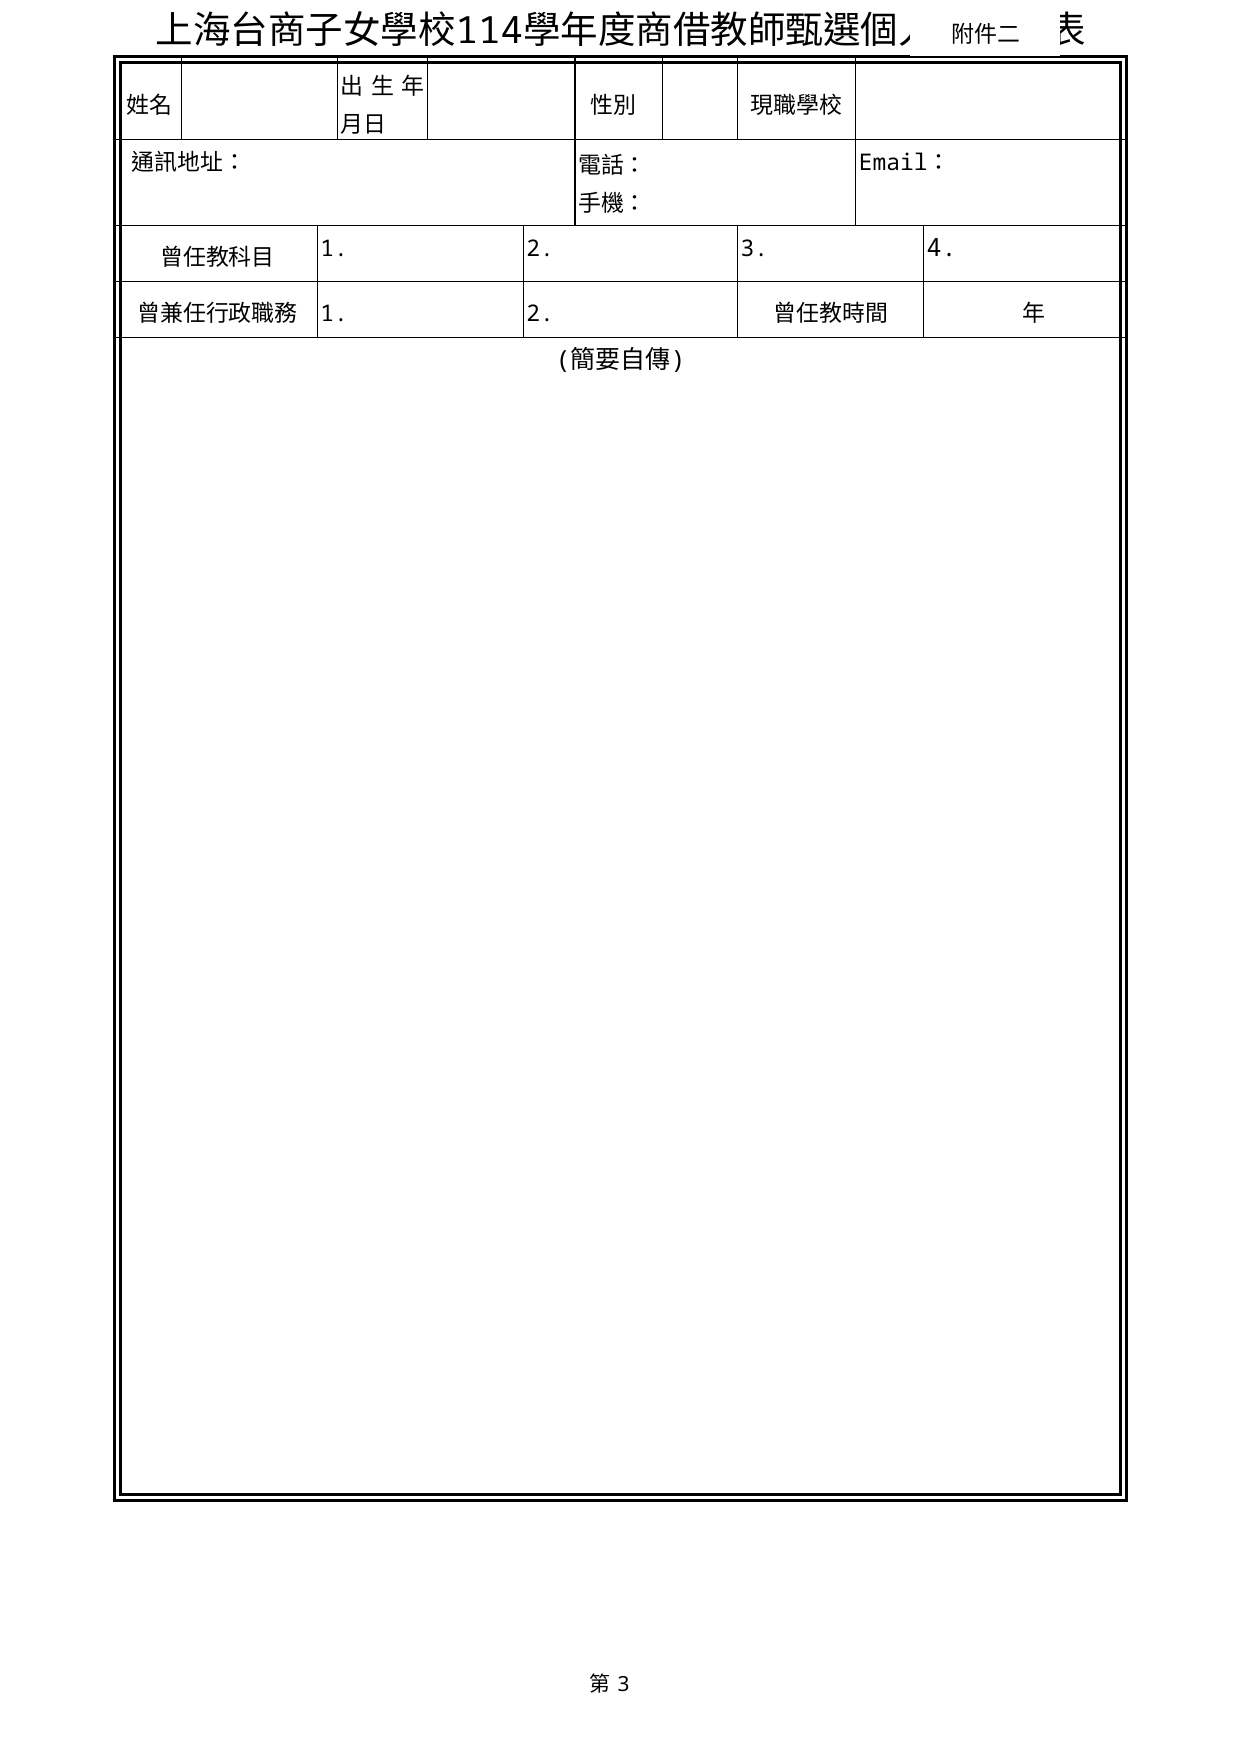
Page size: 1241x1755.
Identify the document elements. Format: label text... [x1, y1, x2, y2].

table_header [428, 64, 574, 139]
text 上海台商子女學校114學年度商借教師甄選個人資歷簡表 [912, 2, 1059, 55]
table_header 性別 [576, 64, 662, 139]
table_cell 曾兼任行政職務 [122, 282, 317, 337]
table_cell (簡要自傳) [122, 338, 1119, 1492]
table_header [856, 58, 1123, 139]
table_header 出生年月日 [338, 64, 427, 139]
table_cell 2. [524, 226, 737, 281]
table_cell 1. [318, 226, 523, 281]
table_cell Email： [856, 140, 1119, 225]
table_header 姓名 [117, 58, 181, 139]
table_cell 4. [924, 226, 1119, 281]
table_cell 2. [524, 282, 737, 337]
table_header 現職學校 [738, 64, 855, 139]
table_cell 通訊地址： [122, 140, 574, 225]
table_header [663, 64, 737, 139]
table_cell 曾任教時間 [738, 282, 923, 337]
table_cell 1. [318, 282, 523, 337]
table_header [856, 64, 1119, 139]
table_cell 曾任教科目 [122, 226, 317, 281]
table_header [182, 64, 337, 139]
text 上海台商子女學校114學年度商借教師甄選個人資歷簡表 [1060, 0, 1193, 54]
table_cell 年 [924, 282, 1119, 337]
text 上海台商子女學校114學年度商借教師甄選個人資歷簡表 [48, 0, 910, 54]
table_cell 3. [738, 226, 923, 281]
text 附件二 [927, 9, 1044, 47]
table_cell 電話： 手機： [576, 140, 855, 225]
